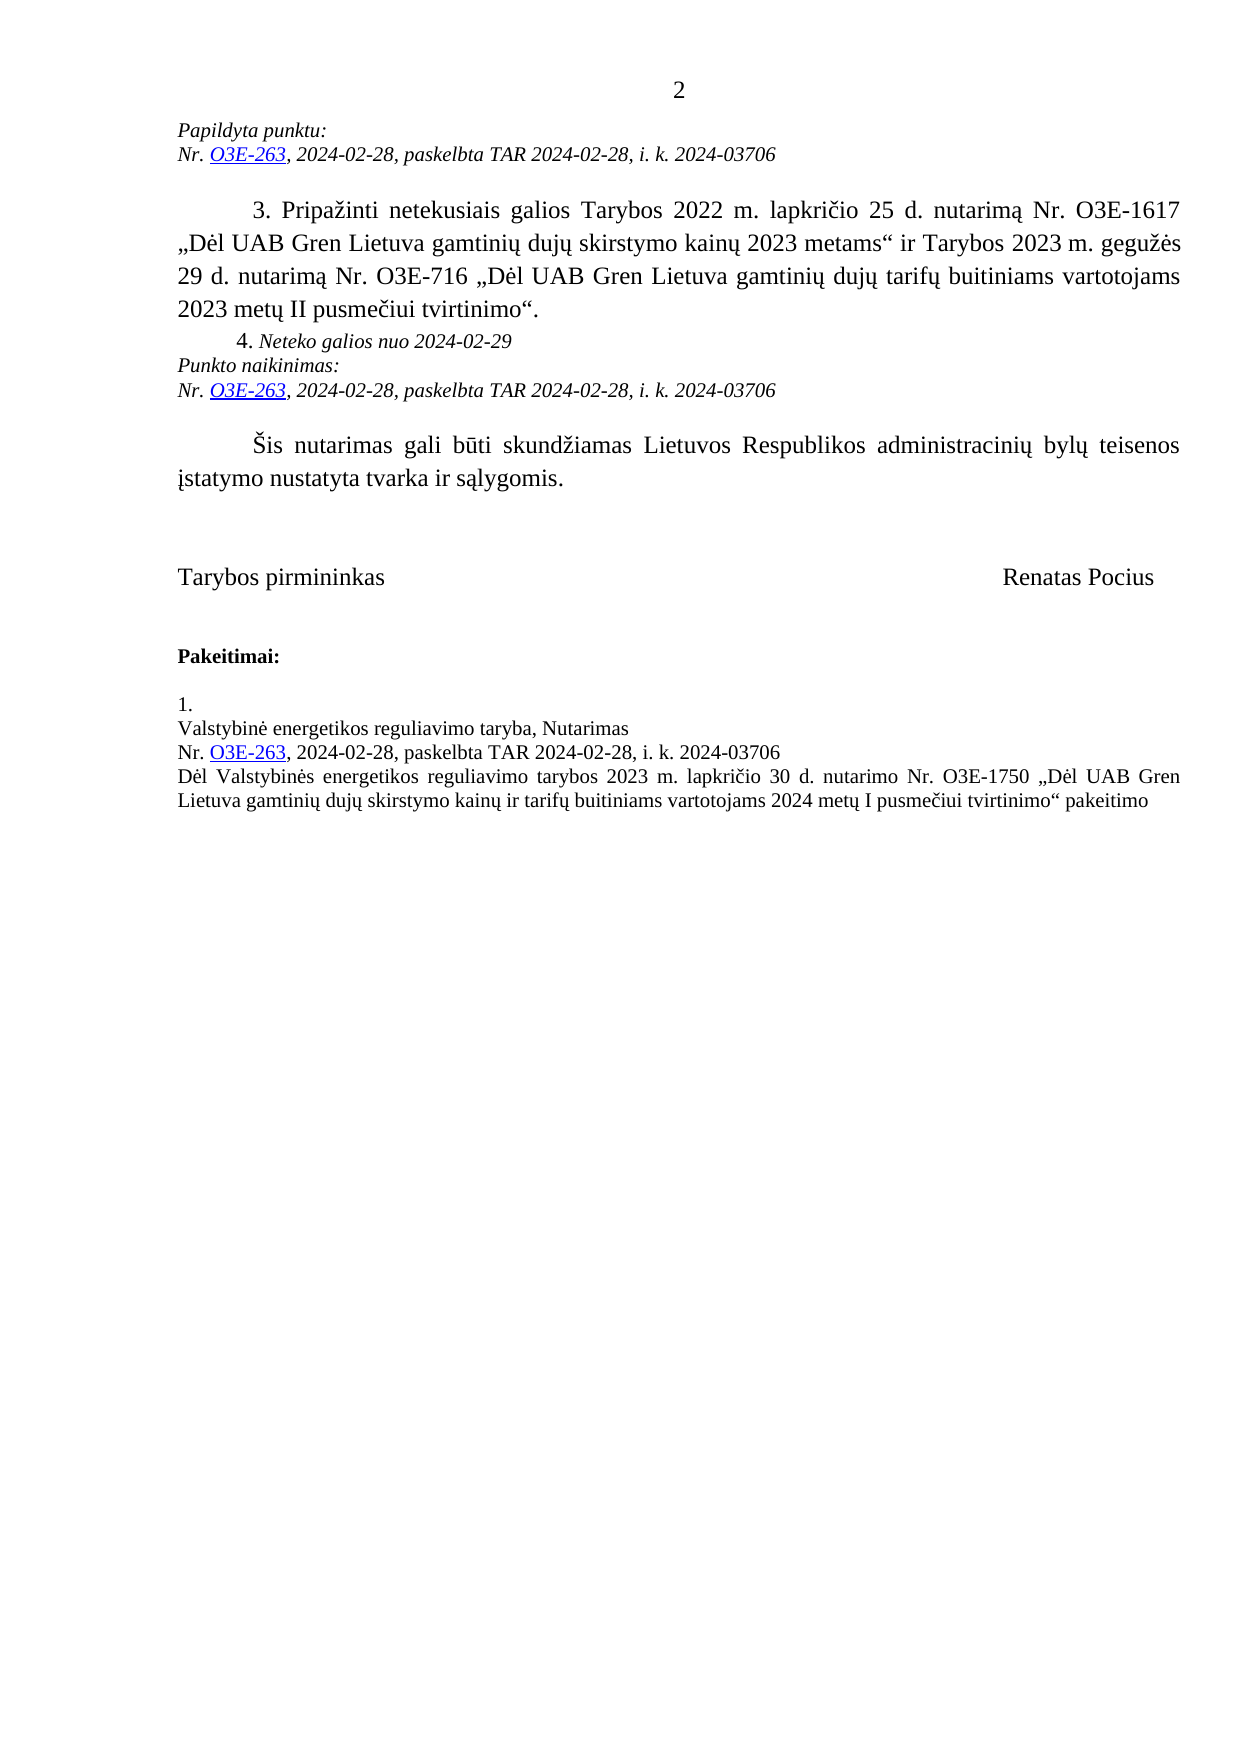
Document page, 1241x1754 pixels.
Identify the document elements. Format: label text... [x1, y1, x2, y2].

text Tarybos pirmininkas Renatas Pocius [177, 562, 1181, 591]
text Dėl Valstybinės energetikos reguliavimo tarybos 2023 m. lapkričio 30 d. nutarimo Nr. O3E-1750 „Dėl UAB Gren Lietuva gamtinių dujų skirstymo kainų ir tarifų buitiniams vartotojams 2024 metų I pusmečiui tvirtinimo“ pakeitimo [177, 764, 1181, 812]
text Valstybinė energetikos reguliavimo taryba, Nutarimas [177, 716, 1181, 740]
text 3. Pripažinti netekusiais galios Tarybos 2022 m. lapkričio 25 d. nutarimą Nr. O3E-1617 „Dėl UAB Gren Lietuva gamtinių dujų skirstymo kainų 2023 metams“ ir Tarybos 2023 m. gegužės 29 d. nutarimą Nr. O3E-716 „Dėl UAB Gren Lietuva gamtinių dujų tarifų buitiniams vartotojams 2023 metų II pusmečiui tvirtinimo“. [177, 195, 1181, 323]
text Punkto naikinimas: [177, 353, 1181, 377]
text Šis nutarimas gali būti skundžiamas Lietuvos Respublikos administracinių bylų teisenos įstatymo nustatyta tvarka ir sąlygomis. [177, 430, 1181, 492]
text 1. [177, 692, 1181, 716]
text Nr. O3E-263, 2024-02-28, paskelbta TAR 2024-02-28, i. k. 2024-03706 [177, 142, 1181, 166]
text Nr. O3E-263, 2024-02-28, paskelbta TAR 2024-02-28, i. k. 2024-03706 [177, 377, 1181, 402]
text Papildyta punktu: [177, 118, 1181, 142]
text 4. Neteko galios nuo 2024-02-29 [177, 327, 1181, 353]
text Pakeitimai: [177, 643, 1181, 668]
text Nr. O3E-263, 2024-02-28, paskelbta TAR 2024-02-28, i. k. 2024-03706 [177, 740, 1181, 764]
